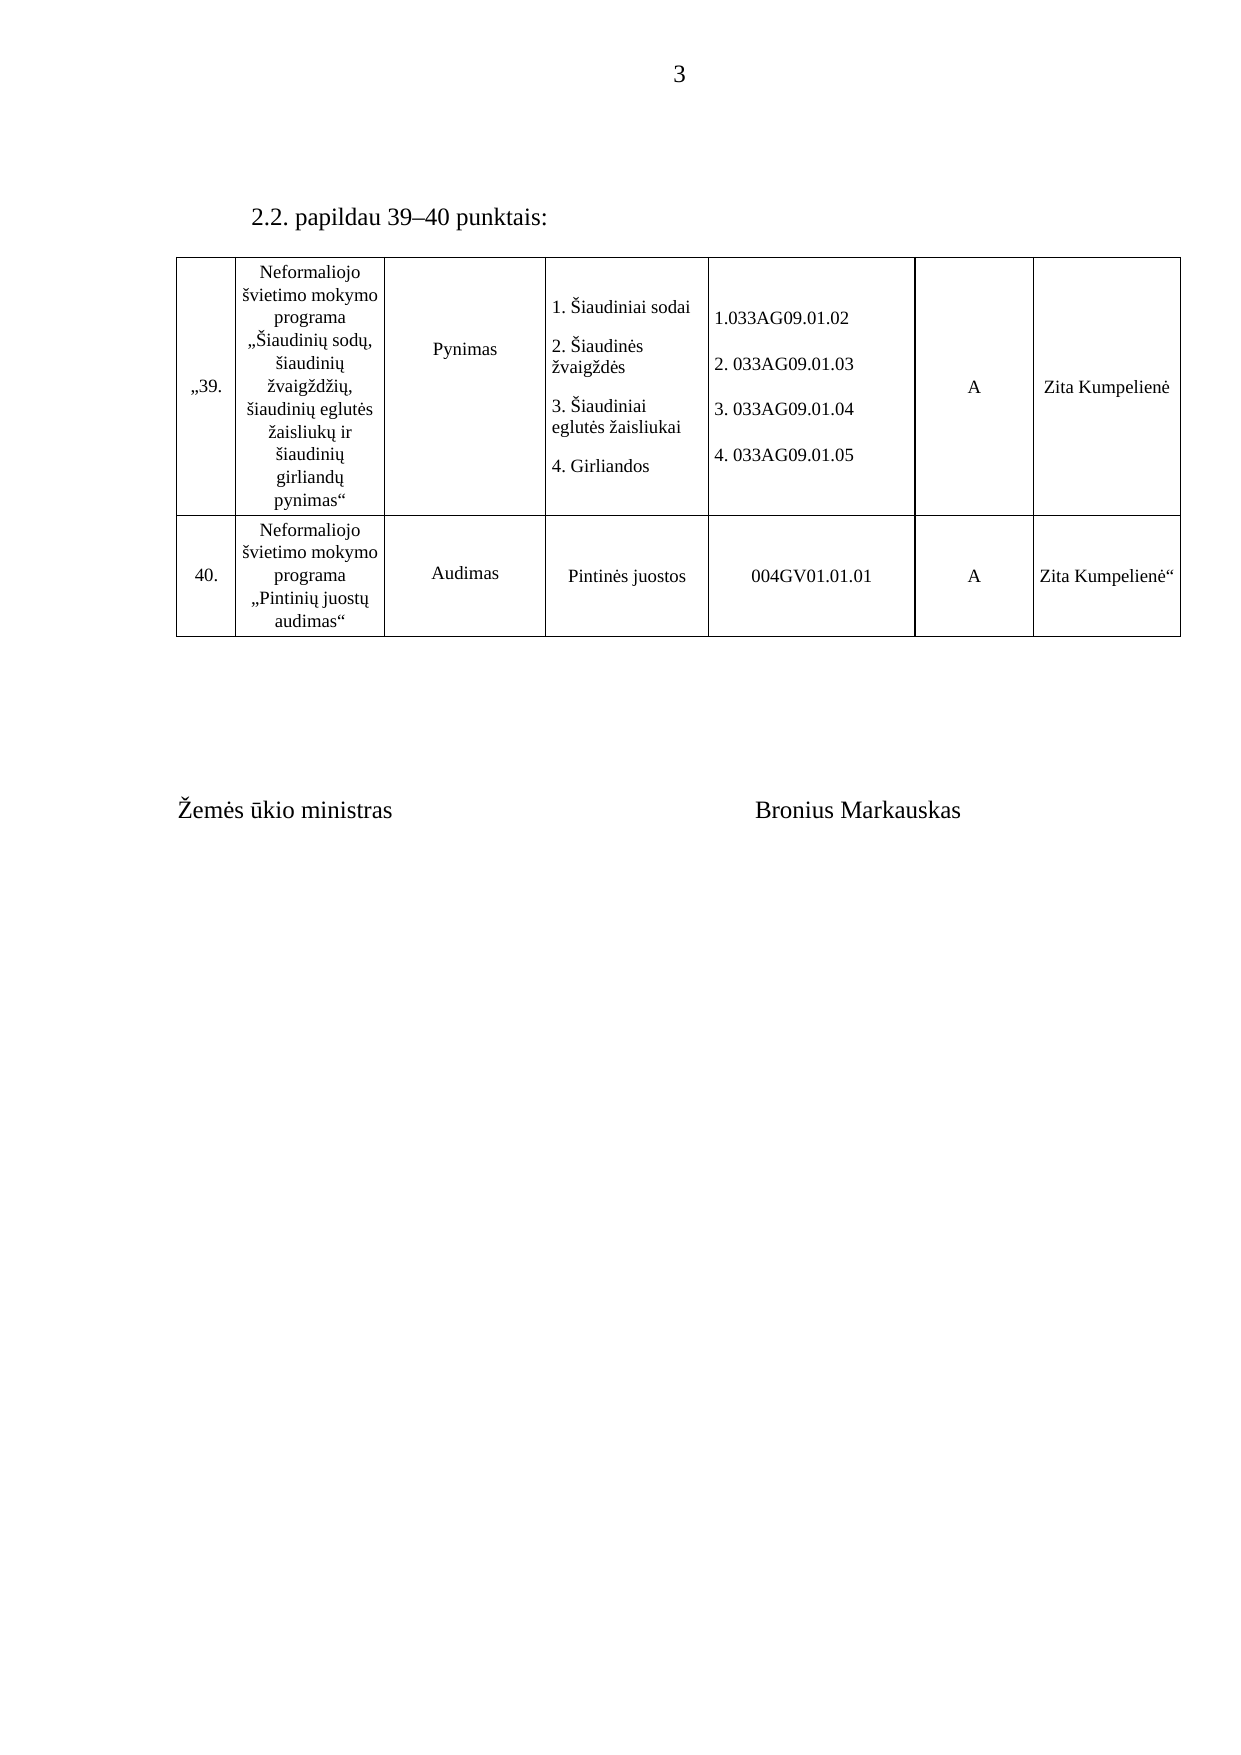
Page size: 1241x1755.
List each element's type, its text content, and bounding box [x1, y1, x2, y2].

text Žemės ūkio ministras Bronius Markauskas [177, 795, 1181, 823]
table_header Pynimas [385, 258, 545, 515]
table_cell Pintinės juostos [546, 516, 708, 636]
table_header 1.033AG09.01.02 2. 033AG09.01.03 3. 033AG09.01.04 4. 033AG09.01.05 [709, 258, 914, 515]
table_cell Zita Kumpelienė“ [1034, 516, 1180, 636]
table_cell Neformaliojo švietimo mokymo programa „Pintinių juostų audimas“ [236, 516, 384, 636]
table_cell 004GV01.01.01 [709, 516, 914, 636]
table_header A [916, 258, 1033, 515]
table_cell Audimas [385, 516, 545, 636]
text 2.2. papildau 39–40 punktais: [177, 202, 1181, 231]
table_header „39. [177, 258, 235, 515]
table_cell 40. [177, 516, 235, 636]
table_header Zita Kumpelienė [1034, 258, 1180, 515]
table_cell A [916, 516, 1033, 636]
table_header Neformaliojo švietimo mokymo programa „Šiaudinių sodų, šiaudinių žvaigždžių, šiaudinių eglutės žaisliukų ir šiaudinių girliandų pynimas“ [236, 258, 384, 515]
table_header 1. Šiaudiniai sodai 2. Šiaudinės žvaigždės 3. Šiaudiniai eglutės žaisliukai 4. Girliandos [546, 258, 708, 515]
